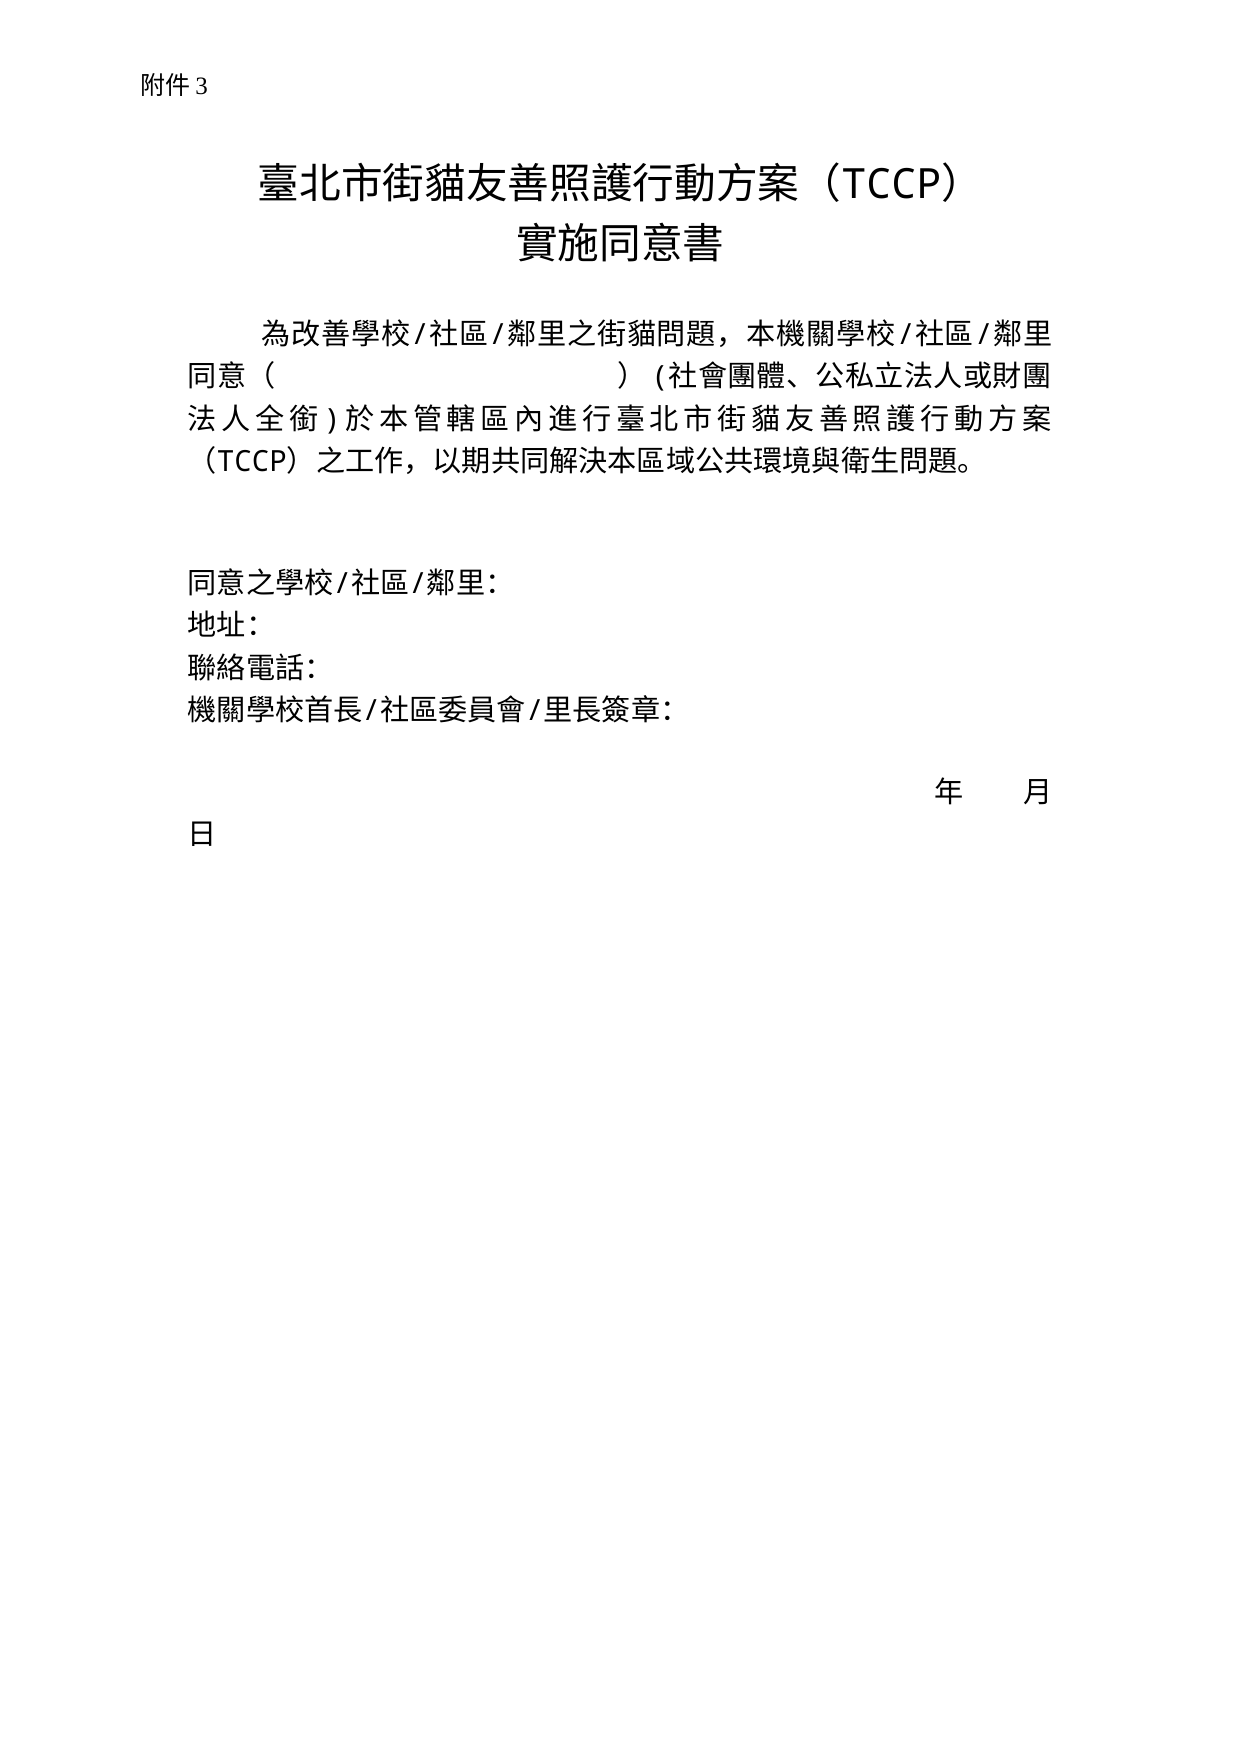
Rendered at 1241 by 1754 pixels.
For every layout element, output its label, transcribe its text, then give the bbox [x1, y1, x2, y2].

text 為改善學校/社區/鄰里之街貓問題，本機關學校/社區/鄰里同意（ ）(社會團體、公私立法人或財團法人全銜)於本管轄區內進行臺北市街貓友善照護行動方案（TCCP）之工作，以期共同解決本區域公共環境與衛生問題。 [187, 311, 1053, 480]
text 附件3 [140, 65, 291, 101]
text 機關學校首長/社區委員會/里長簽章： [187, 686, 1053, 729]
text 地址： [187, 602, 1053, 644]
text 年 月 日 [187, 768, 1053, 853]
text 實施同意書 [187, 211, 1053, 271]
text 臺北市街貓友善照護行動方案（TCCP） [187, 150, 1053, 211]
text [131, 56, 300, 112]
text 聯絡電話： [187, 644, 1053, 686]
text 同意之學校/社區/鄰里： [187, 559, 1053, 602]
